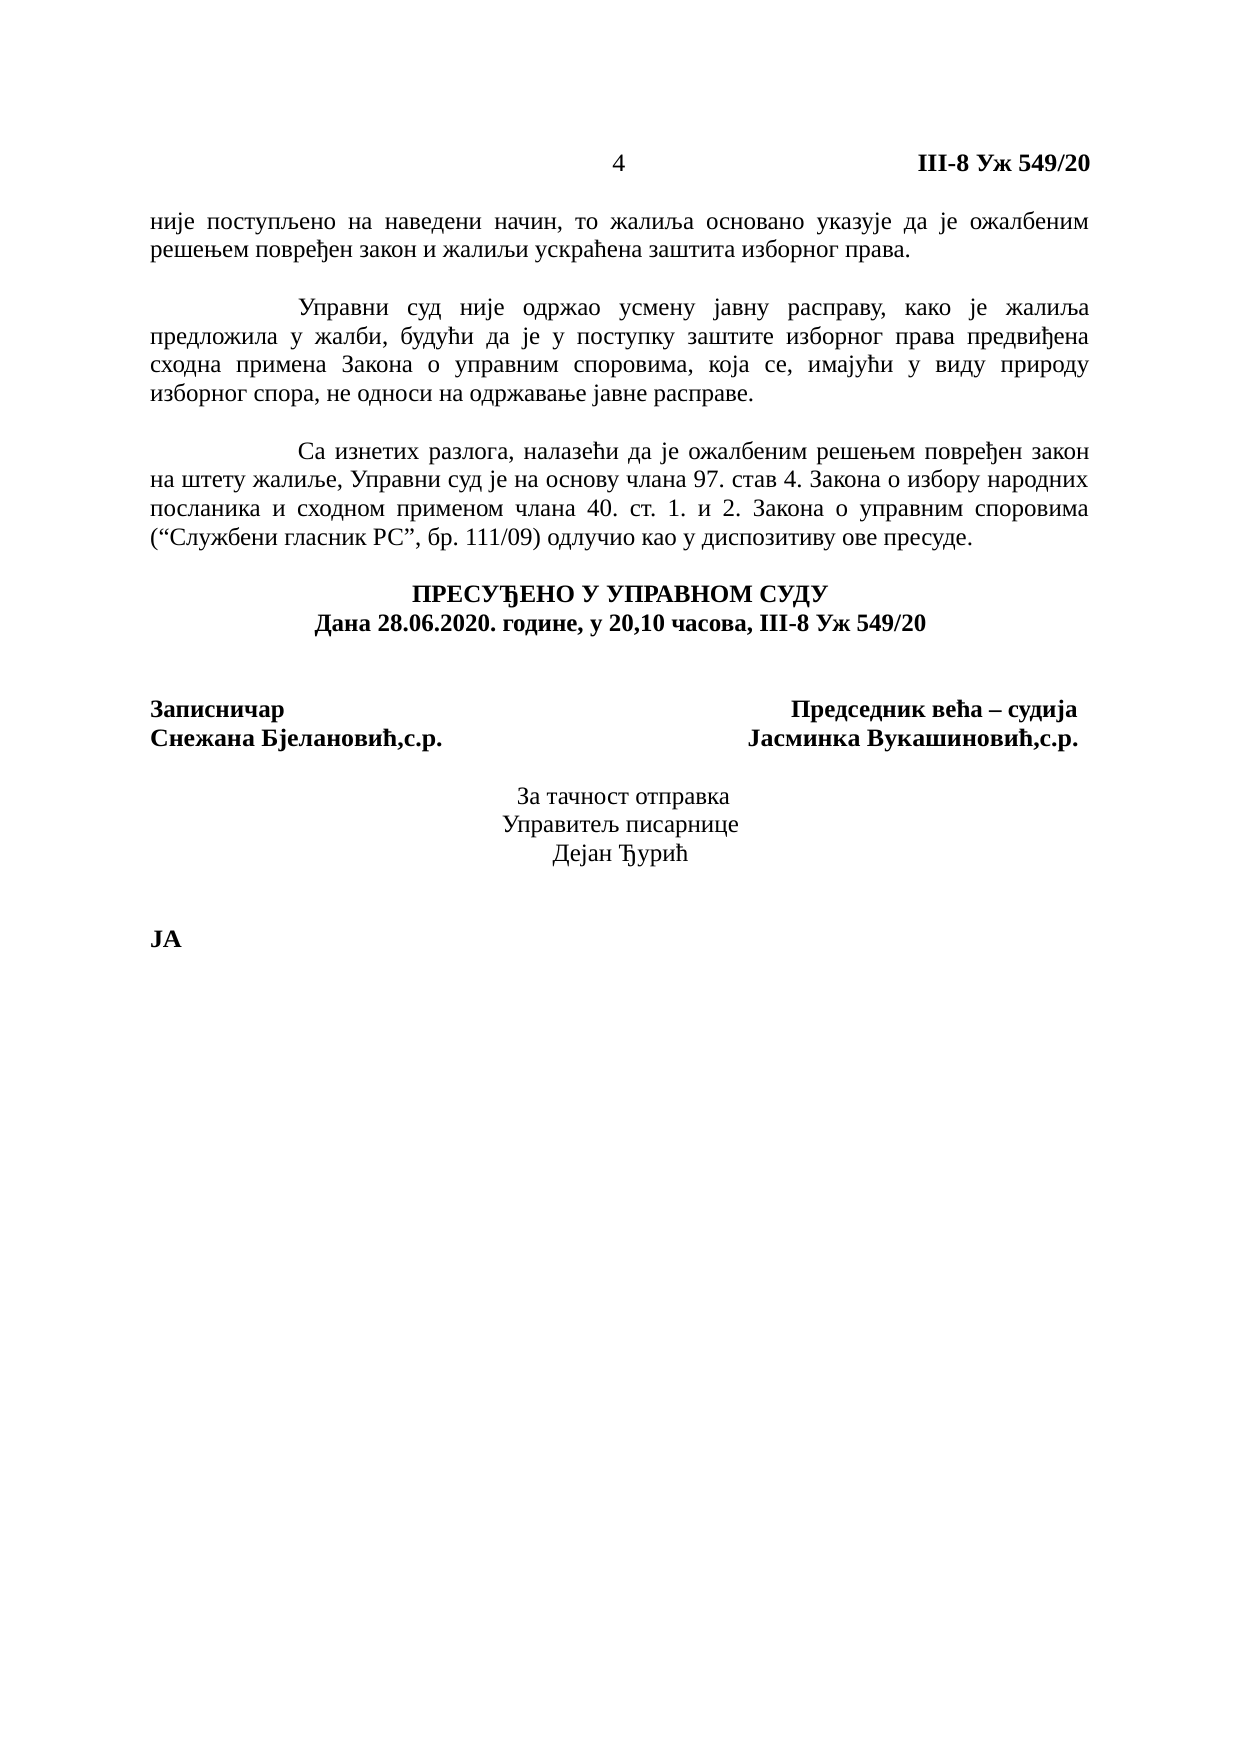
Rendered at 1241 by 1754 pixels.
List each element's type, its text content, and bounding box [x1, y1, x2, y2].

text није поступљено на наведени начин, то жалиља основано указује да је ожалбеним решењем повређен закон и жалиљи ускраћена заштита изборног права. [150, 206, 1090, 263]
text Снежана Бјелановић,с.р. Јасминка Вукашиновић,с.р. [150, 723, 1090, 752]
text Управитељ писарнице [150, 809, 1090, 838]
text Дејан Ђурић [150, 838, 1090, 867]
text ЈА [150, 924, 1090, 953]
text За тачност отправка [150, 781, 1090, 809]
text Са изнетих разлога, налазећи да је ожалбеним решењем повређен закон на штету жалиље, Управни суд је на основу члана 97. став 4. Закона о избору народних посланика и сходном применом члана 40. ст. 1. и 2. Закона о управним споровима (“Службени гласник РС”, бр. 111/09) одлучио као у диспозитиву ове пресуде. [150, 436, 1090, 551]
text ПРЕСУЂЕНО У УПРАВНОМ СУДУ [150, 579, 1090, 608]
text Записничар Председник већа – судија [150, 694, 1090, 723]
text Дана 28.06.2020. године, у 20,10 часова, III-8 Уж 549/20 [150, 608, 1090, 637]
text Управни суд није одржао усмену јавну расправу, како је жалиља предложила у жалби, будући да је у поступку заштите изборног права предвиђена сходна примена Закона о управним споровима, која се, имајући у виду природу изборног спора, не односи на одржавање јавне расправе. [150, 292, 1090, 407]
